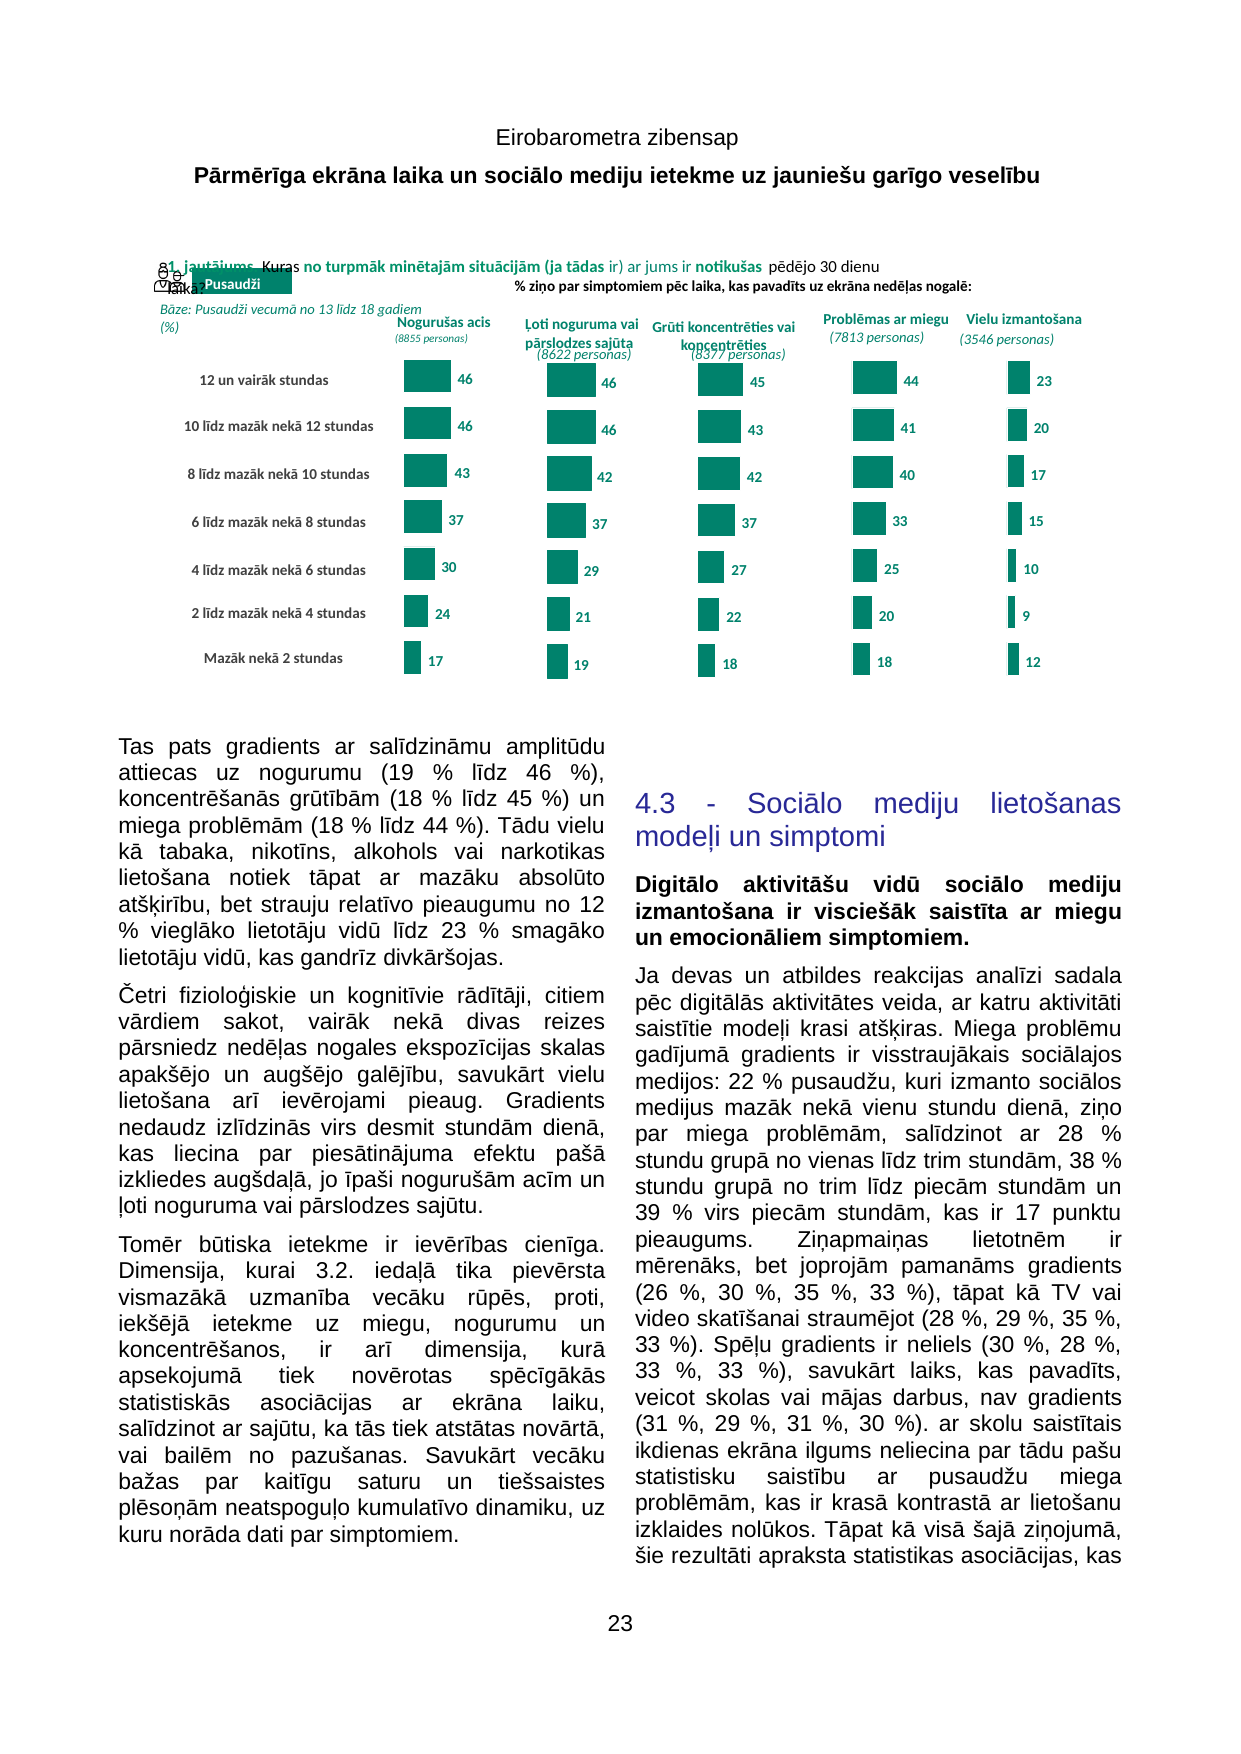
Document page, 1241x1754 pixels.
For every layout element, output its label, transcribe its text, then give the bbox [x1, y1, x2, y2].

text Digitālo aktivitāšu vidū sociālo mediju izmantošana ir visciešāk saistīta ar miegu un emocionāliem simptomiem. [635, 871, 1122, 950]
text Tomēr būtiska ietekme ir ievērības cienīga. Dimensija, kurai 3.2. iedaļā tika pievērsta vismazākā uzmanība vecāku rūpēs, proti, iekšējā ietekme uz miegu, nogurumu un koncentrēšanos, ir arī dimensija, kurā apsekojumā tiek novērotas spēcīgākās statistiskās asociācijas ar ekrāna laiku, salīdzinot ar sajūtu, ka tās tiek atstātas novārtā, vai bailēm no pazušanas. Savukārt vecāku bažas par kaitīgu saturu un tiešsaistes plēsoņām neatspoguļo kumulatīvo dinamiku, uz kuru norāda dati par simptomiem. [118, 1231, 605, 1547]
picture [152, 260, 188, 295]
subtitle 4.3 - Sociālo mediju lietošanas modeļi un simptomi [635, 786, 1122, 853]
text Ja devas un atbildes reakcijas analīzi sadala pēc digitālās aktivitātes veida, ar katru aktivitāti saistītie modeļi krasi atšķiras. Miega problēmu gadījumā gradients ir visstraujākais sociālajos medijos: 22 % pusaudžu, kuri izmanto sociālos medijus mazāk nekā vienu stundu dienā, ziņo par miega problēmām, salīdzinot ar 28 % stundu grupā no vienas līdz trim stundām, 38 % stundu grupā no trim līdz piecām stundām un 39 % virs piecām stundām, kas ir 17 punktu pieaugums. Ziņapmaiņas lietotnēm ir mērenāks, bet joprojām pamanāms gradients (26 %, 30 %, 35 %, 33 %), tāpat kā TV vai video skatīšanai straumējot (28 %, 29 %, 35 %, 33 %). Spēļu gradients ir neliels (30 %, 28 %, 33 %, 33 %), savukārt laiks, kas pavadīts, veicot skolas vai mājas darbus, nav gradients (31 %, 29 %, 31 %, 30 %). ar skolu saistītais ikdienas ekrāna ilgums neliecina par tādu pašu statistisku saistību ar pusaudžu miega problēmām, kas ir krasā kontrastā ar lietošanu izklaides nolūkos. Tāpat kā visā šajā ziņojumā, šie rezultāti apraksta statistikas asociācijas, kas [635, 962, 1122, 1568]
text Tas pats gradients ar salīdzināmu amplitūdu attiecas uz nogurumu (19 % līdz 46 %), koncentrēšanās grūtībām (18 % līdz 45 %) un miega problēmām (18 % līdz 44 %). Tādu vielu kā tabaka, nikotīns, alkohols vai narkotikas lietošana notiek tāpat ar mazāku absolūto atšķirību, bet strauju relatīvo pieaugumu no 12 % vieglāko lietotāju vidū līdz 23 % smagāko lietotāju vidū, kas gandrīz divkāršojas. [118, 224, 605, 970]
text Četri fizioloģiskie un kognitīvie rādītāji, citiem vārdiem sakot, vairāk nekā divas reizes pārsniedz nedēļas nogales ekspozīcijas skalas apakšējo un augšējo galējību, savukārt vielu lietošana arī ievērojami pieaug. Gradients nedaudz izlīdzinās virs desmit stundām dienā, kas liecina par piesātinājuma efektu pašā izkliedes augšdaļā, jo īpaši nogurušām acīm un ļoti noguruma vai pārslodzes sajūtu. [118, 982, 605, 1219]
